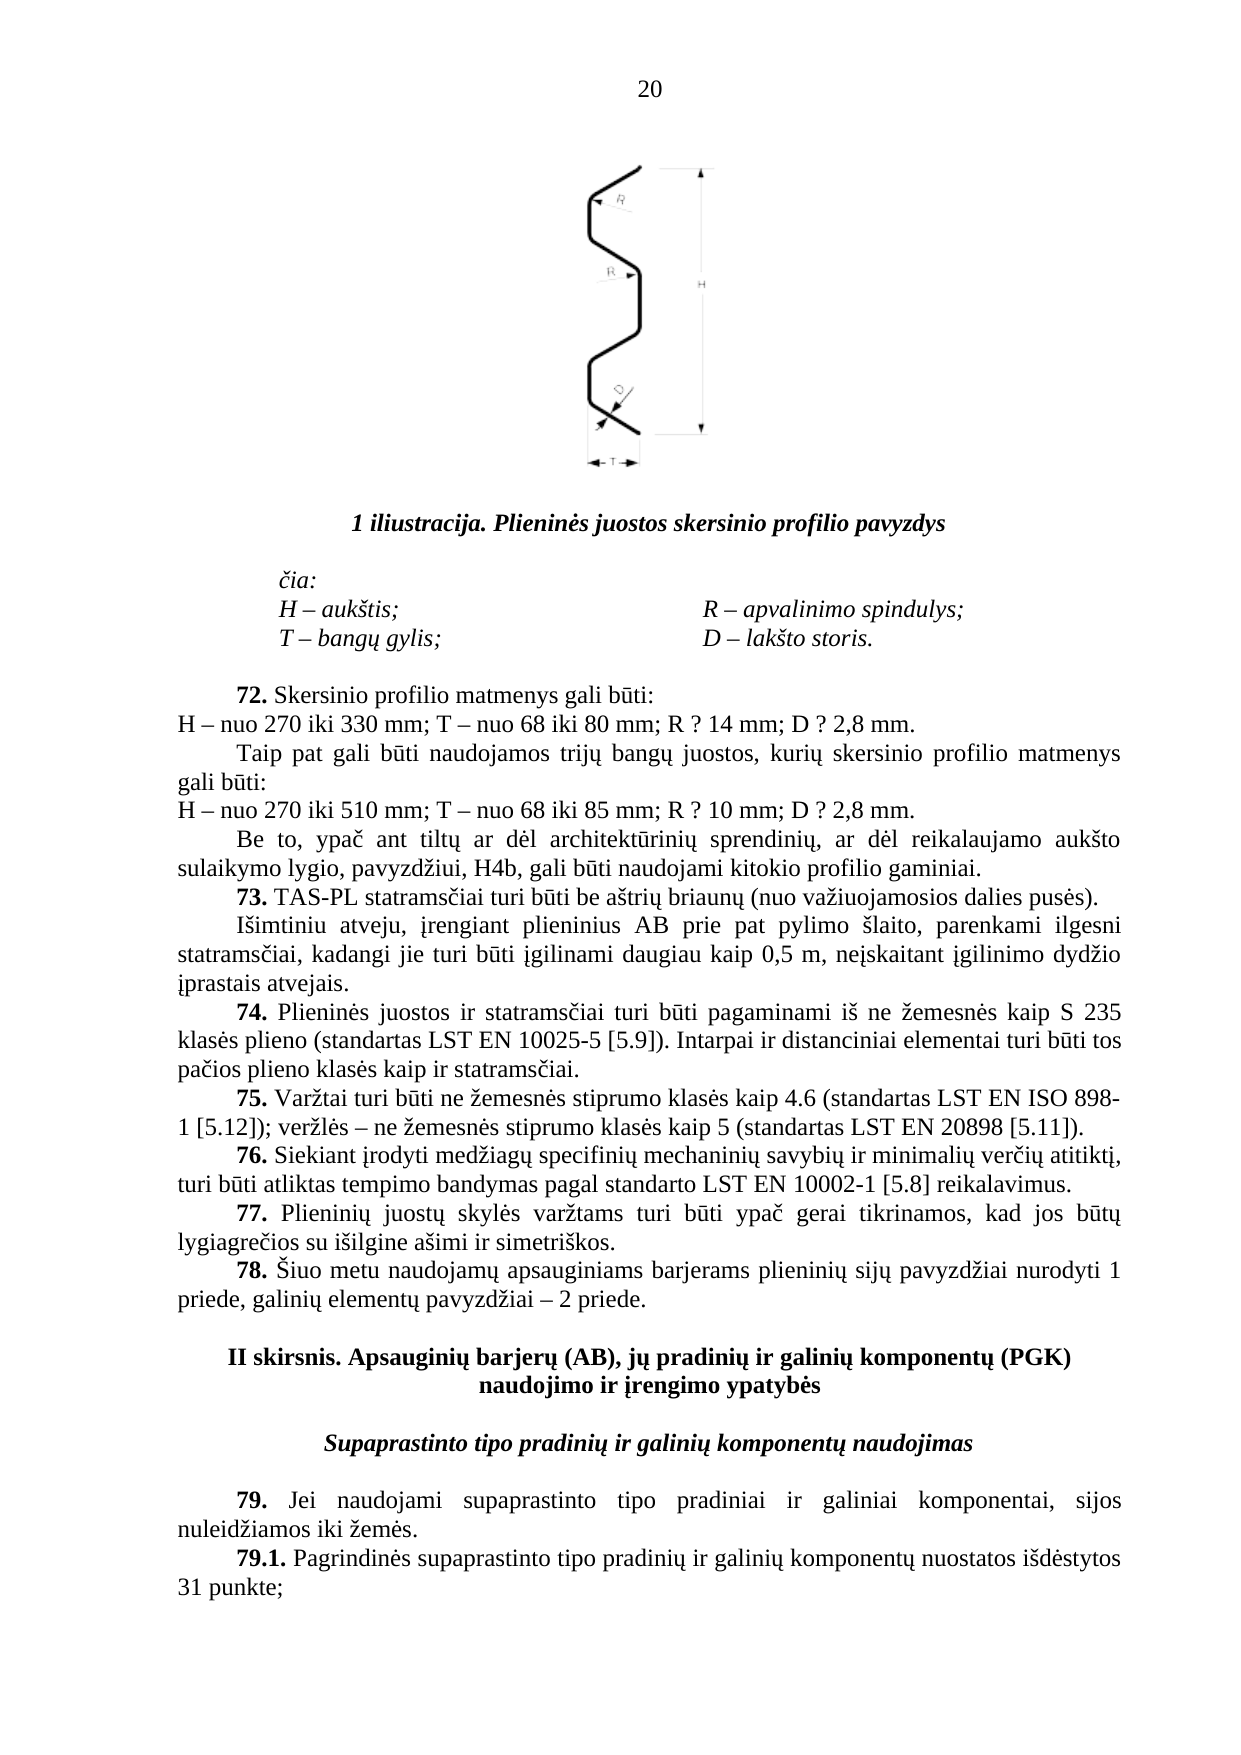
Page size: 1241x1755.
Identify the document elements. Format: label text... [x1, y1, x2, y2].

text 1 iliustracija. Plieninės juostos skersinio profilio pavyzdys [177, 508, 1122, 537]
text Išimtiniu atveju, įrengiant plieninius AB prie pat pylimo šlaito, parenkami ilgesni statramsčiai, kadangi jie turi būti įgilinami daugiau kaip 0,5 m, neįskaitant įgilinimo dydžio įprastais atvejais. [177, 910, 1122, 997]
text 79.1. Pagrindinės supaprastinto tipo pradinių ir galinių komponentų nuostatos išdėstytos 31 punkte; [177, 1543, 1122, 1600]
text II skirsnis. Apsauginių barjerų (AB), jų pradinių ir galinių komponentų (PGK) naudojimo ir įrengimo ypatybės [177, 1342, 1122, 1399]
text 72. Skersinio profilio matmenys gali būti: [177, 680, 1122, 709]
table_header čia: H – aukštis; T – bangų gylis; [267, 565, 691, 652]
text H – nuo 270 iki 510 mm; T – nuo 68 iki 85 mm; R ? 10 mm; D ? 2,8 mm. [177, 795, 1122, 824]
text Taip pat gali būti naudojamos trijų bangų juostos, kurių skersinio profilio matmenys gali būti: [177, 738, 1122, 795]
text H – nuo 270 iki 330 mm; T – nuo 68 iki 80 mm; R ? 14 mm; D ? 2,8 mm. [177, 709, 1122, 738]
text 74. Plieninės juostos ir statramsčiai turi būti pagaminami iš ne žemesnės kaip S 235 klasės plieno (standartas LST EN 10025-5 [5.9]). Intarpai ir distanciniai elementai turi būti tos pačios plieno klasės kaip ir statramsčiai. [177, 997, 1122, 1083]
text 76. Siekiant įrodyti medžiagų specifinių mechaninių savybių ir minimalių verčių atitiktį, turi būti atliktas tempimo bandymas pagal standarto LST EN 10002-1 [5.8] reikalavimus. [177, 1140, 1122, 1198]
text 77. Plieninių juostų skylės varžtams turi būti ypač gerai tikrinamos, kad jos būtų lygiagrečios su išilgine ašimi ir simetriškos. [177, 1198, 1122, 1255]
text 73. TAS-PL statramsčiai turi būti be aštrių briaunų (nuo važiuojamosios dalies pusės). [177, 882, 1122, 910]
text 78. Šiuo metu naudojamų apsauginiams barjerams plieninių sijų pavyzdžiai nurodyti 1 priede, galinių elementų pavyzdžiai – 2 priede. [177, 1255, 1122, 1313]
text 79. Jei naudojami supaprastinto tipo pradiniai ir galiniai komponentai, sijos nuleidžiamos iki žemės. [177, 1485, 1122, 1543]
text Be to, ypač ant tiltų ar dėl architektūrinių sprendinių, ar dėl reikalaujamo aukšto sulaikymo lygio, pavyzdžiui, H4b, gali būti naudojami kitokio profilio gaminiai. [177, 824, 1122, 882]
text Supaprastinto tipo pradinių ir galinių komponentų naudojimas [177, 1428, 1122, 1457]
table_header R – apvalinimo spindulys; D – lakšto storis. [691, 565, 1122, 652]
text 75. Varžtai turi būti ne žemesnės stiprumo klasės kaip 4.6 (standartas LST EN ISO 898-1 [5.12]); veržlės – ne žemesnės stiprumo klasės kaip 5 (standartas LST EN 20898 [5.11]). [177, 1083, 1122, 1140]
text (pav.) [177, 131, 1122, 479]
